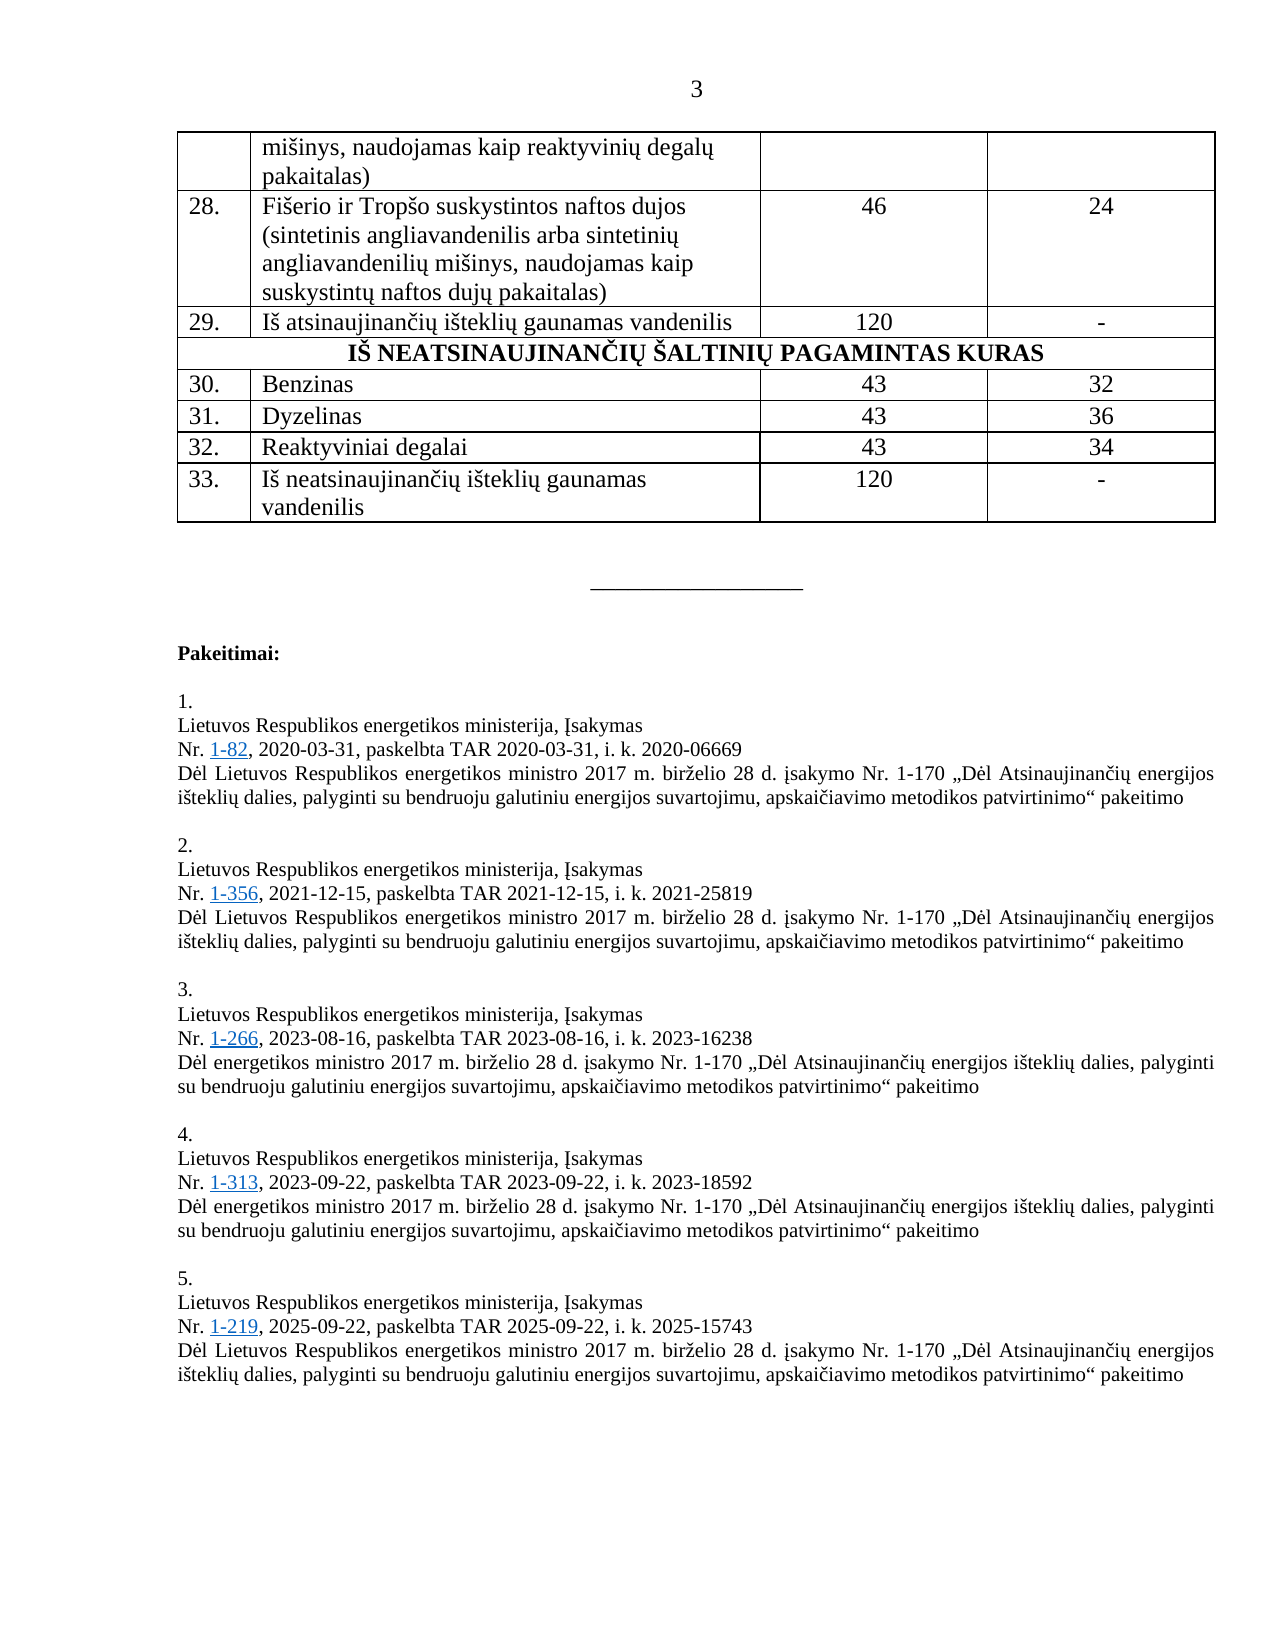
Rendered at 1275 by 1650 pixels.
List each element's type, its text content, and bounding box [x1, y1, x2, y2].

table_cell Dyzelinas [251, 401, 760, 431]
table_cell [988, 133, 1214, 190]
table_cell 32. [178, 433, 250, 462]
text Dėl energetikos ministro 2017 m. birželio 28 d. įsakymo Nr. 1-170 „Dėl Atsinaujinančių energijos išteklių dalies, palyginti su bendruoju galutiniu energijos suvartojimu, apskaičiavimo metodikos patvirtinimo“ pakeitimo [177, 1194, 1216, 1242]
table_cell mišinys, naudojamas kaip reaktyvinių degalų pakaitalas) [251, 133, 760, 190]
table_cell Fišerio ir Tropšo suskystintos naftos dujos (sintetinis angliavandenilis arba sintetinių angliavandenilių mišinys, naudojamas kaip suskystintų naftos dujų pakaitalas) [251, 191, 760, 306]
table_cell 32 [988, 370, 1214, 400]
text 4. [177, 1122, 1216, 1146]
text Dėl Lietuvos Respublikos energetikos ministro 2017 m. birželio 28 d. įsakymo Nr. 1-170 „Dėl Atsinaujinančių energijos išteklių dalies, palyginti su bendruoju galutiniu energijos suvartojimu, apskaičiavimo metodikos patvirtinimo“ pakeitimo [177, 761, 1216, 809]
text Nr. 1-313, 2023-09-22, paskelbta TAR 2023-09-22, i. k. 2023-18592 [177, 1170, 1216, 1194]
table_cell - [988, 307, 1214, 337]
table_cell Iš atsinaujinančių išteklių gaunamas vandenilis [251, 307, 760, 337]
table_cell IŠ NEATSINAUJINANČIŲ ŠALTINIŲ PAGAMINTAS KURAS [178, 338, 1214, 368]
text Lietuvos Respublikos energetikos ministerija, Įsakymas [177, 713, 1216, 737]
table_cell [761, 133, 987, 190]
table_cell 33. [178, 464, 250, 521]
table_cell 120 [761, 307, 987, 337]
text Nr. 1-356, 2021-12-15, paskelbta TAR 2021-12-15, i. k. 2021-25819 [177, 881, 1216, 905]
text 2. [177, 833, 1216, 857]
table_cell Reaktyviniai degalai [251, 433, 759, 462]
text _________________ [177, 564, 1216, 592]
table_cell 31. [178, 401, 250, 431]
text Nr. 1-266, 2023-08-16, paskelbta TAR 2023-08-16, i. k. 2023-16238 [177, 1026, 1216, 1049]
table_cell 24 [988, 191, 1214, 306]
text 3. [177, 977, 1216, 1001]
text Dėl Lietuvos Respublikos energetikos ministro 2017 m. birželio 28 d. įsakymo Nr. 1-170 „Dėl Atsinaujinančių energijos išteklių dalies, palyginti su bendruoju galutiniu energijos suvartojimu, apskaičiavimo metodikos patvirtinimo“ pakeitimo [177, 1338, 1216, 1386]
text 1. [177, 689, 1216, 713]
table_cell Benzinas [251, 370, 760, 400]
table_cell 46 [761, 191, 987, 306]
table_cell Iš neatsinaujinančių išteklių gaunamas vandenilis [251, 464, 759, 521]
table_cell 43 [761, 401, 987, 431]
text Dėl energetikos ministro 2017 m. birželio 28 d. įsakymo Nr. 1-170 „Dėl Atsinaujinančių energijos išteklių dalies, palyginti su bendruoju galutiniu energijos suvartojimu, apskaičiavimo metodikos patvirtinimo“ pakeitimo [177, 1049, 1216, 1098]
table_cell 30. [178, 370, 250, 400]
text Nr. 1-82, 2020-03-31, paskelbta TAR 2020-03-31, i. k. 2020-06669 [177, 737, 1216, 761]
text Lietuvos Respublikos energetikos ministerija, Įsakymas [177, 1001, 1216, 1026]
text Nr. 1-219, 2025-09-22, paskelbta TAR 2025-09-22, i. k. 2025-15743 [177, 1314, 1216, 1338]
text Pakeitimai: [177, 641, 1216, 664]
table_cell 36 [988, 401, 1214, 431]
text Lietuvos Respublikos energetikos ministerija, Įsakymas [177, 857, 1216, 881]
table_cell 34 [988, 433, 1214, 462]
text 5. [177, 1266, 1216, 1290]
table_cell 120 [761, 464, 987, 521]
text Dėl Lietuvos Respublikos energetikos ministro 2017 m. birželio 28 d. įsakymo Nr. 1-170 „Dėl Atsinaujinančių energijos išteklių dalies, palyginti su bendruoju galutiniu energijos suvartojimu, apskaičiavimo metodikos patvirtinimo“ pakeitimo [177, 905, 1216, 953]
text Lietuvos Respublikos energetikos ministerija, Įsakymas [177, 1146, 1216, 1170]
table_cell 28. [178, 191, 250, 306]
table_cell 43 [761, 370, 987, 400]
table_cell - [988, 464, 1214, 521]
table_cell 43 [761, 433, 987, 462]
table_cell 29. [178, 307, 250, 337]
table_cell [178, 133, 250, 190]
text Lietuvos Respublikos energetikos ministerija, Įsakymas [177, 1290, 1216, 1314]
